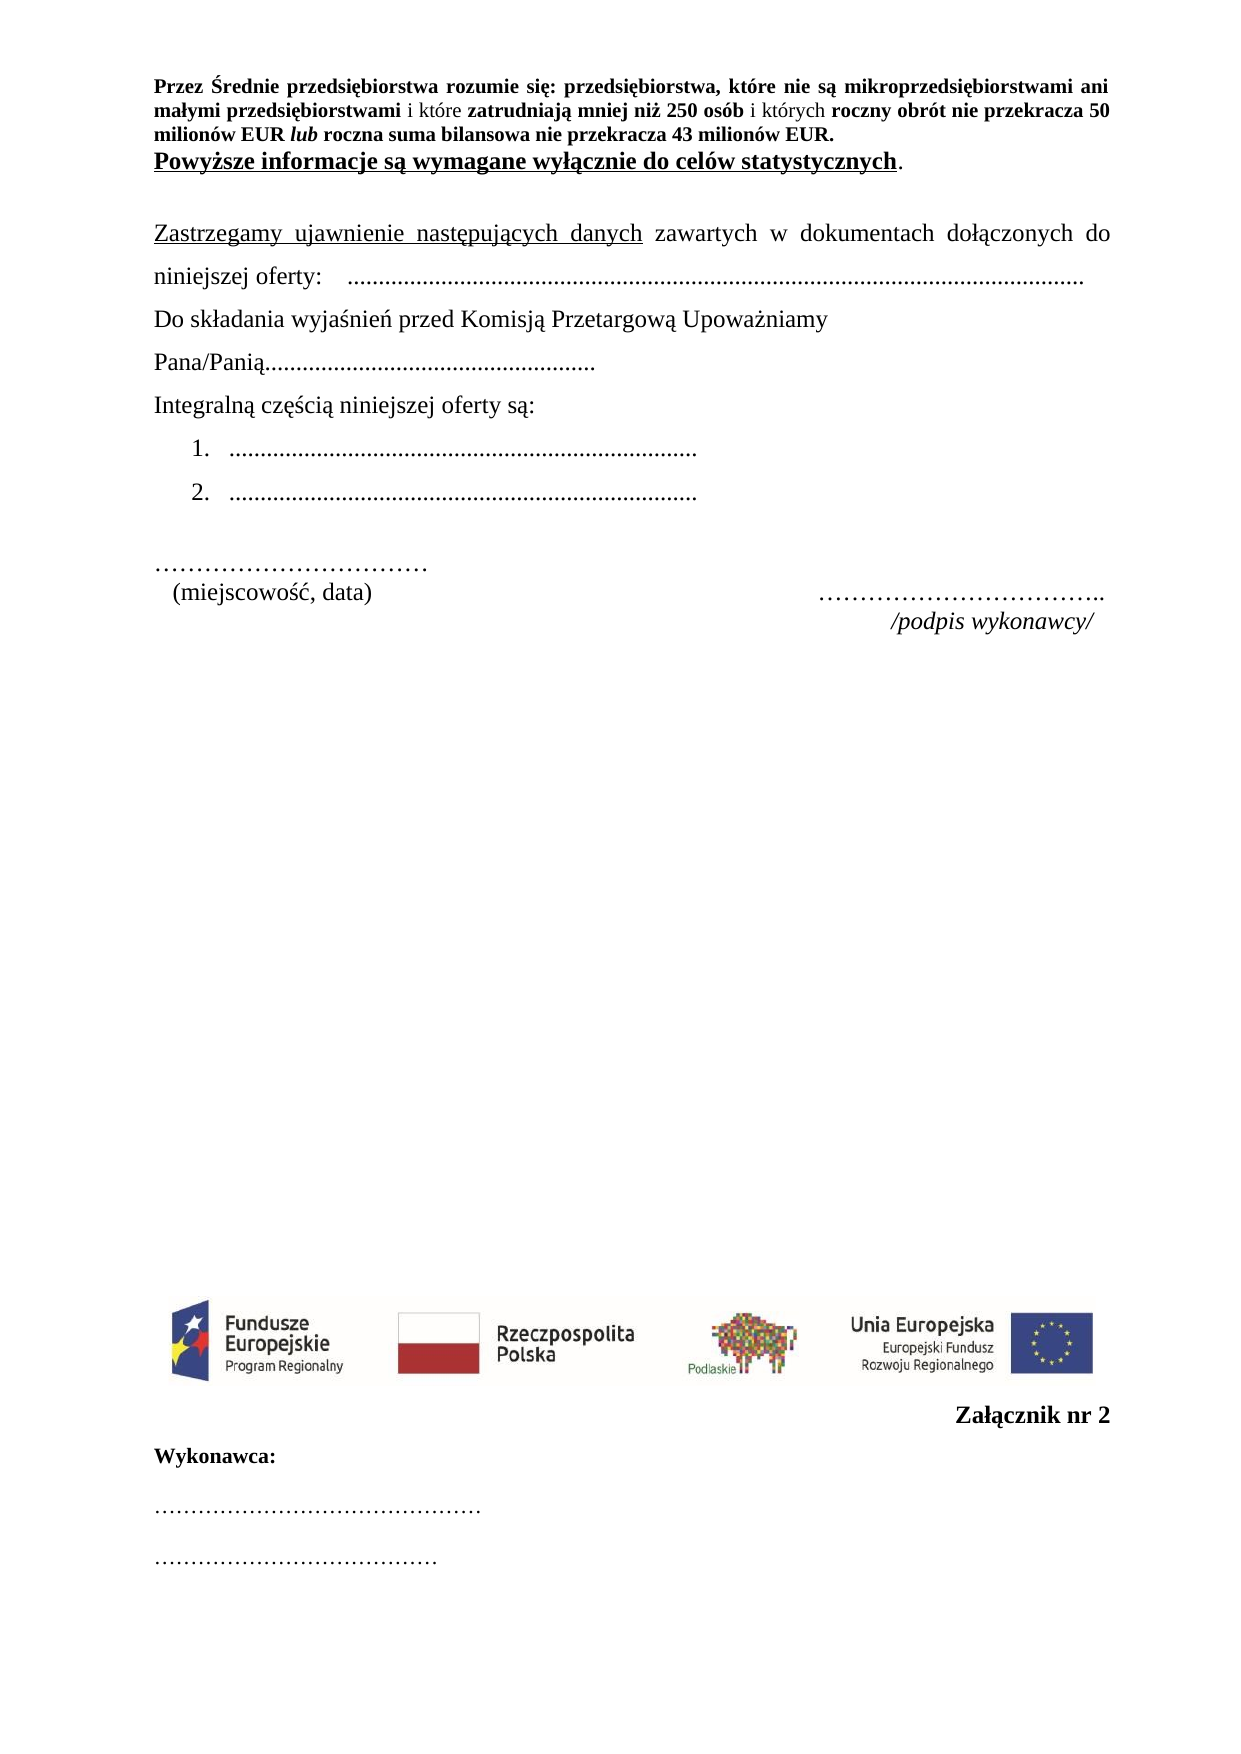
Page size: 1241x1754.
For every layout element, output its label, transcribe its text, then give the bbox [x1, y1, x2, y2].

text Załącznik nr 2 [153, 1400, 1110, 1428]
text Do składania wyjaśnień przed Komisją Przetargową Upoważniamy Pana/Panią..................................................... [153, 304, 1110, 376]
text ………………………………………………………………………… [153, 1493, 490, 1569]
text Powyższe informacje są wymagane wyłącznie do celów statystycznych. [153, 146, 1110, 175]
text Wykonawca: [153, 1443, 1110, 1468]
text Zastrzegamy ujawnienie następujących danych zawartych w dokumentach dołączo­nych do niniejszej oferty: ...................................................................................................................... [153, 218, 1110, 290]
text Integralną częścią niniejszej oferty są: [153, 390, 1110, 419]
text /podpis wykonawcy/ [817, 606, 1110, 635]
text …………………………… [153, 548, 1110, 577]
text Przez Średnie przedsiębiorstwa rozumie się: przedsiębiorstwa, które nie są mikroprzedsiębiorstwami ani małymi przedsiębiorstwami i które zatrudniają mniej niż 250 osób i których roczny obrót nie przekracza 50 milionów EUR lub roczna suma bilansowa nie przekracza 43 milionów EUR. [153, 74, 1110, 146]
list ........................................................................... [191, 477, 1110, 505]
text (miejscowość, data) …………………………….. [153, 577, 1110, 606]
list ........................................................................... [191, 433, 1110, 462]
